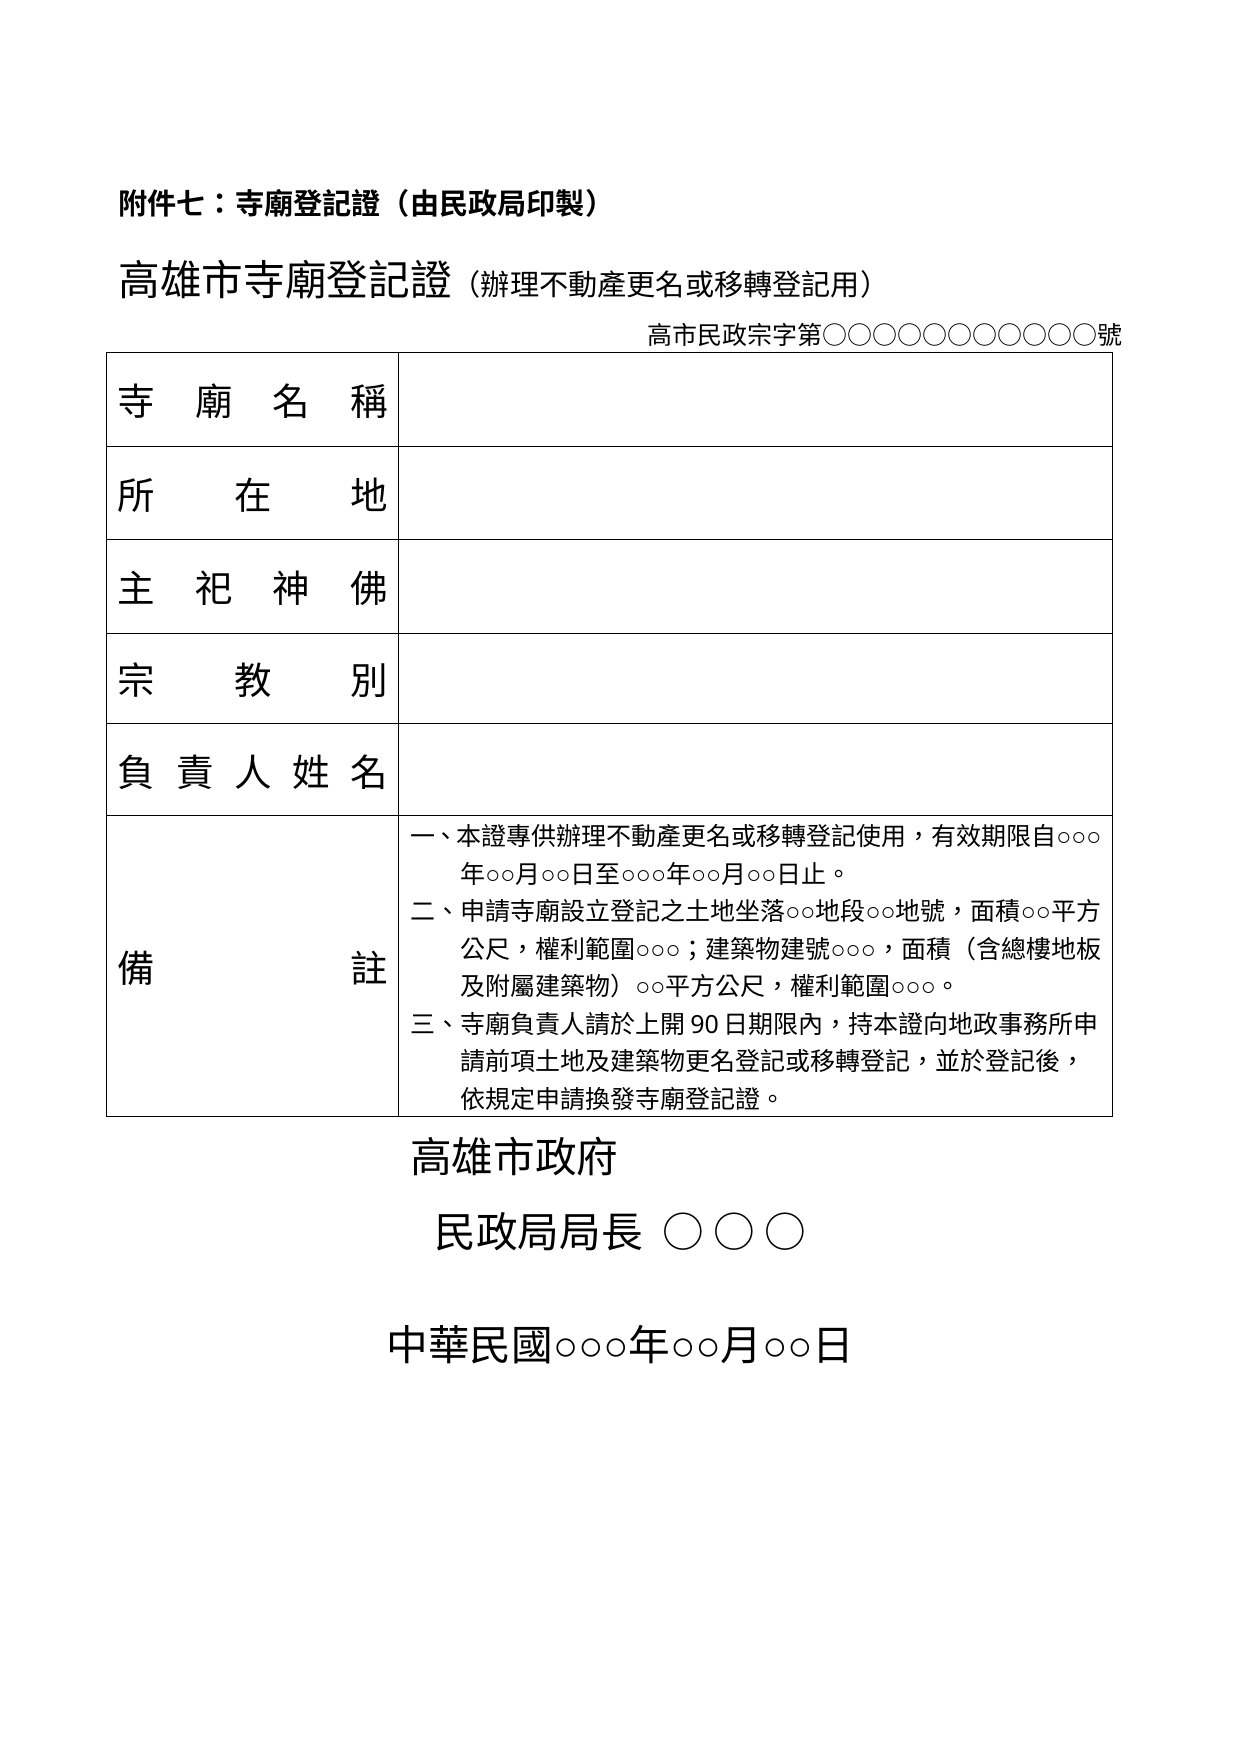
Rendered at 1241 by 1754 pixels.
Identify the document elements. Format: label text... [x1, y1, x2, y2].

text 民政局局長 ○ ○ ○ [118, 1192, 1122, 1267]
table_header 寺廟名稱 [107, 353, 398, 446]
table_cell 宗教別 [107, 634, 398, 723]
table_cell [399, 724, 1112, 815]
table_cell [399, 540, 1112, 632]
table_cell [399, 447, 1112, 539]
text 高市民政宗字第○○○○○○○○○○○號 [255, 314, 1122, 352]
table_header [399, 353, 1112, 446]
table_cell 主祀神佛 [107, 540, 398, 632]
text 高雄市寺廟登記證（辦理不動產更名或移轉登記用） [118, 239, 1122, 314]
table_cell [399, 634, 1112, 723]
text 高雄市政府 [118, 1117, 1122, 1192]
text 中華民國○○○年○○月○○日 [118, 1304, 1122, 1379]
text 附件七：寺廟登記證（由民政局印製） [118, 164, 1122, 239]
table_cell 所在地 [107, 447, 398, 539]
table_cell 備註 [107, 816, 398, 1116]
table_cell 一、本證專供辦理不動產更名或移轉登記使用，有效期限自○○○年○○月○○日至○○○年○○月○○日止。 二、申請寺廟設立登記之土地坐落○○地段○○地號，面積○○平方公尺，權利範圍○○○；建築物建號○○○，面積（含總樓地板及附屬建築物）○○平方公尺，權利範圍○○○。 三、寺廟負責人請於上開90日期限內，持本證向地政事務所申請前項土地及建築物更名登記或移轉登記，並於登記後，依規定申請換發寺廟登記證。 [399, 816, 1112, 1116]
table_cell 負責人姓名 [107, 724, 398, 815]
